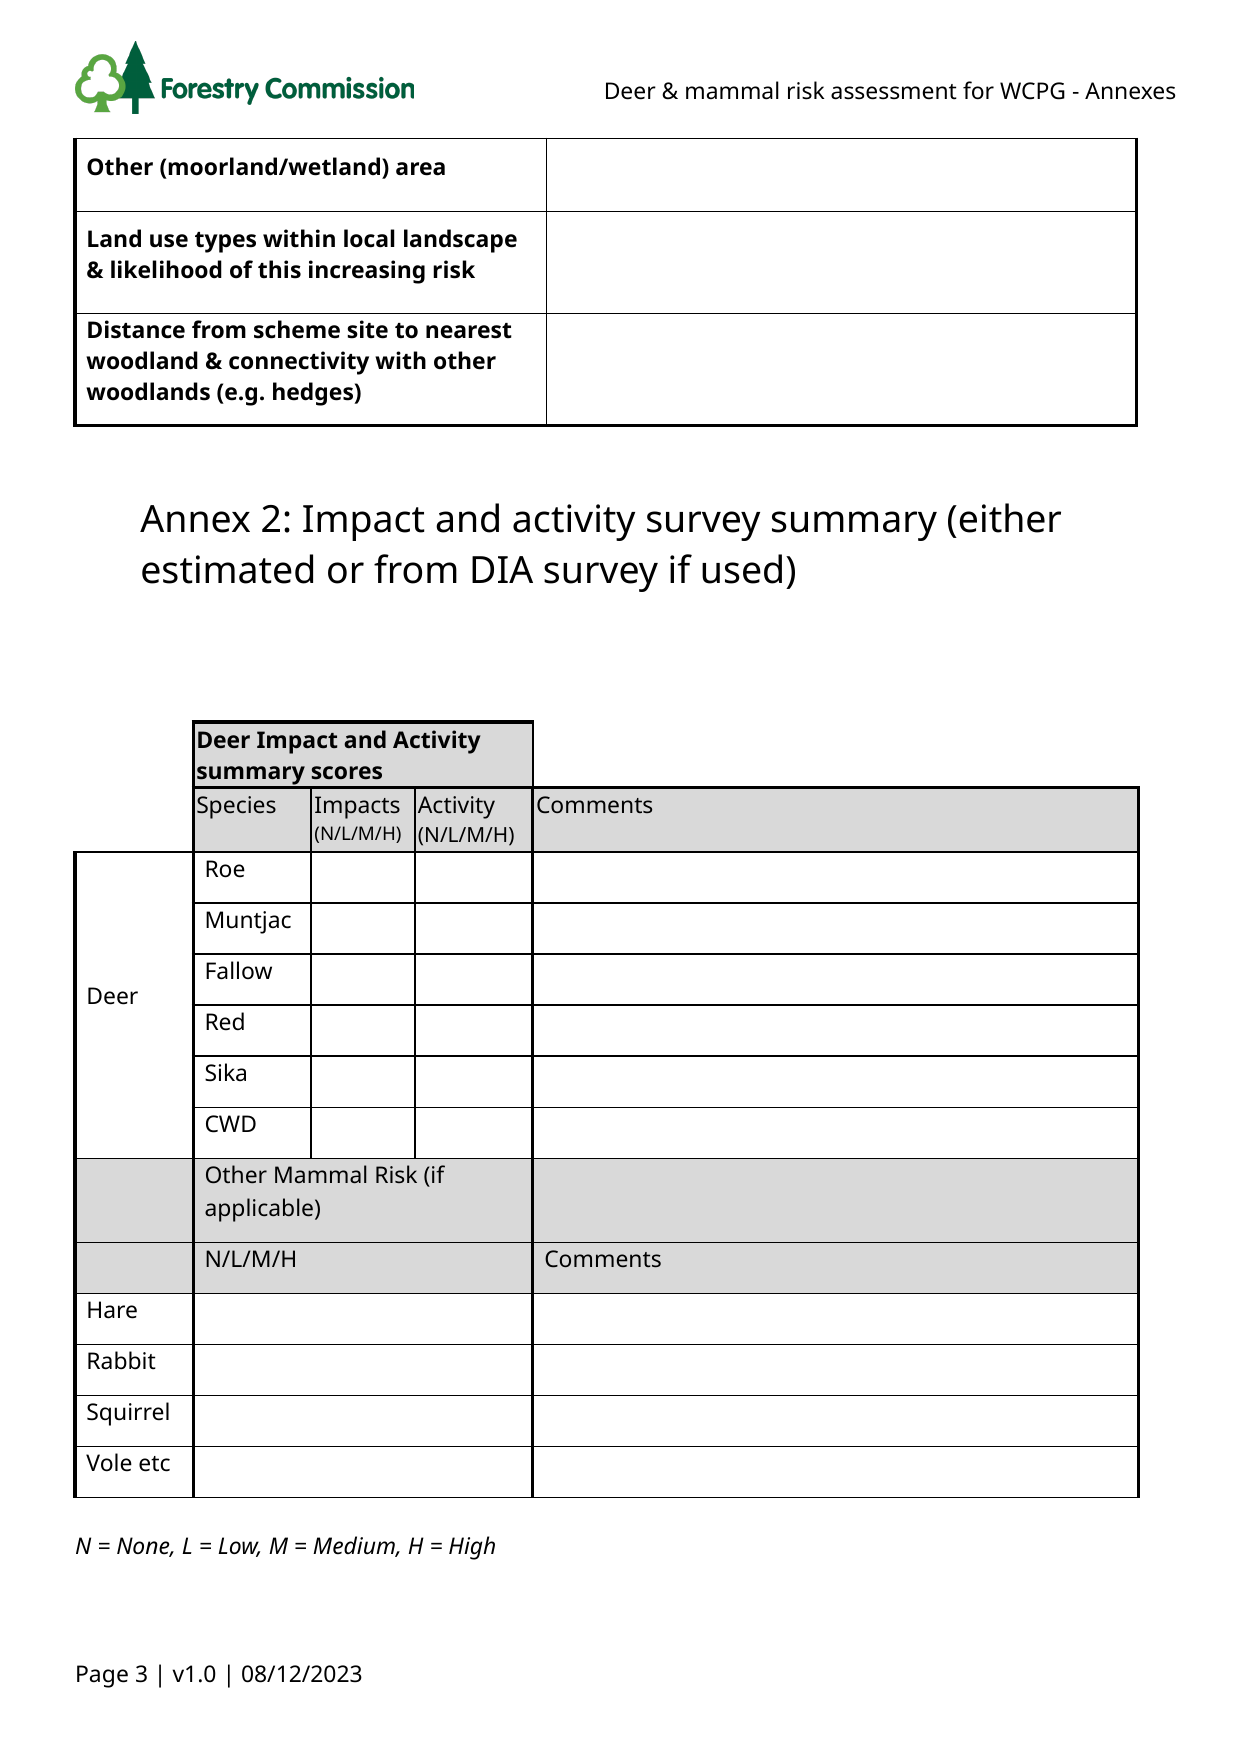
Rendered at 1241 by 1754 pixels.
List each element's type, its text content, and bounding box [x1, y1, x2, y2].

table_cell [534, 1447, 1137, 1497]
table_cell [534, 1159, 1137, 1242]
table_header [534, 720, 1138, 786]
table_cell Deer [77, 853, 192, 1157]
table_cell [547, 314, 1135, 424]
table_cell Hare [77, 1294, 192, 1344]
table_cell Comments [534, 789, 1137, 851]
table_cell Distance from scheme site to nearest woodland & connectivity with other woodlands (e.g. hedges) [77, 314, 546, 424]
table_cell [534, 1396, 1137, 1446]
table_cell [534, 955, 1137, 1004]
table_cell [75, 786, 192, 851]
table_cell [312, 955, 414, 1004]
table_cell Activity (N/L/M/H) [416, 789, 531, 851]
table_cell [534, 1108, 1137, 1157]
table_cell [312, 1006, 414, 1055]
table_cell [547, 139, 1135, 211]
table_cell [416, 1057, 531, 1106]
table_cell CWD [195, 1108, 310, 1157]
table_header Deer Impact and Activity summary scores [195, 724, 532, 786]
table_cell Other (moorland/wetland) area [77, 139, 546, 211]
table_cell [195, 1345, 531, 1395]
table_cell [416, 1006, 531, 1055]
table_cell Comments [534, 1243, 1137, 1293]
table_cell [312, 853, 414, 902]
table_cell N/L/M/H [195, 1243, 531, 1293]
table_cell Vole etc [77, 1447, 192, 1497]
table_cell Roe [195, 853, 310, 902]
table_cell Muntjac [195, 904, 310, 953]
table_cell Species [195, 789, 310, 851]
table_cell [77, 1159, 192, 1242]
table_cell [534, 904, 1137, 953]
table_cell [416, 853, 531, 902]
table_cell [416, 904, 531, 953]
text N = None, L = Low, M = Medium, H = High [75, 1498, 1165, 1561]
table_cell Fallow [195, 955, 310, 1004]
table_cell Squirrel [77, 1396, 192, 1446]
table_cell [195, 1447, 531, 1497]
table_cell Rabbit [77, 1345, 192, 1395]
table_cell [534, 1006, 1137, 1055]
table_cell Red [195, 1006, 310, 1055]
table_cell [312, 1057, 414, 1106]
table_cell [312, 904, 414, 953]
table_cell [534, 1345, 1137, 1395]
table_cell [416, 955, 531, 1004]
table_cell [534, 853, 1137, 902]
table_cell [547, 212, 1135, 313]
table_cell Other Mammal Risk (if applicable) [195, 1159, 531, 1242]
table_cell Impacts (N/L/M/H) [312, 789, 414, 851]
table_cell [77, 1243, 192, 1293]
table_header [75, 720, 192, 786]
table_cell Land use types within local landscape & likelihood of this increasing risk [77, 212, 546, 313]
table_cell [195, 1396, 531, 1446]
table_cell [534, 1294, 1137, 1344]
table_cell [312, 1108, 414, 1157]
table_cell [195, 1294, 531, 1344]
subtitle Annex 2: Impact and activity survey summary (either estimated or from DIA survey if used) [76, 428, 1164, 659]
table_cell [534, 1057, 1137, 1106]
table_cell Sika [195, 1057, 310, 1106]
table_cell [416, 1108, 531, 1157]
